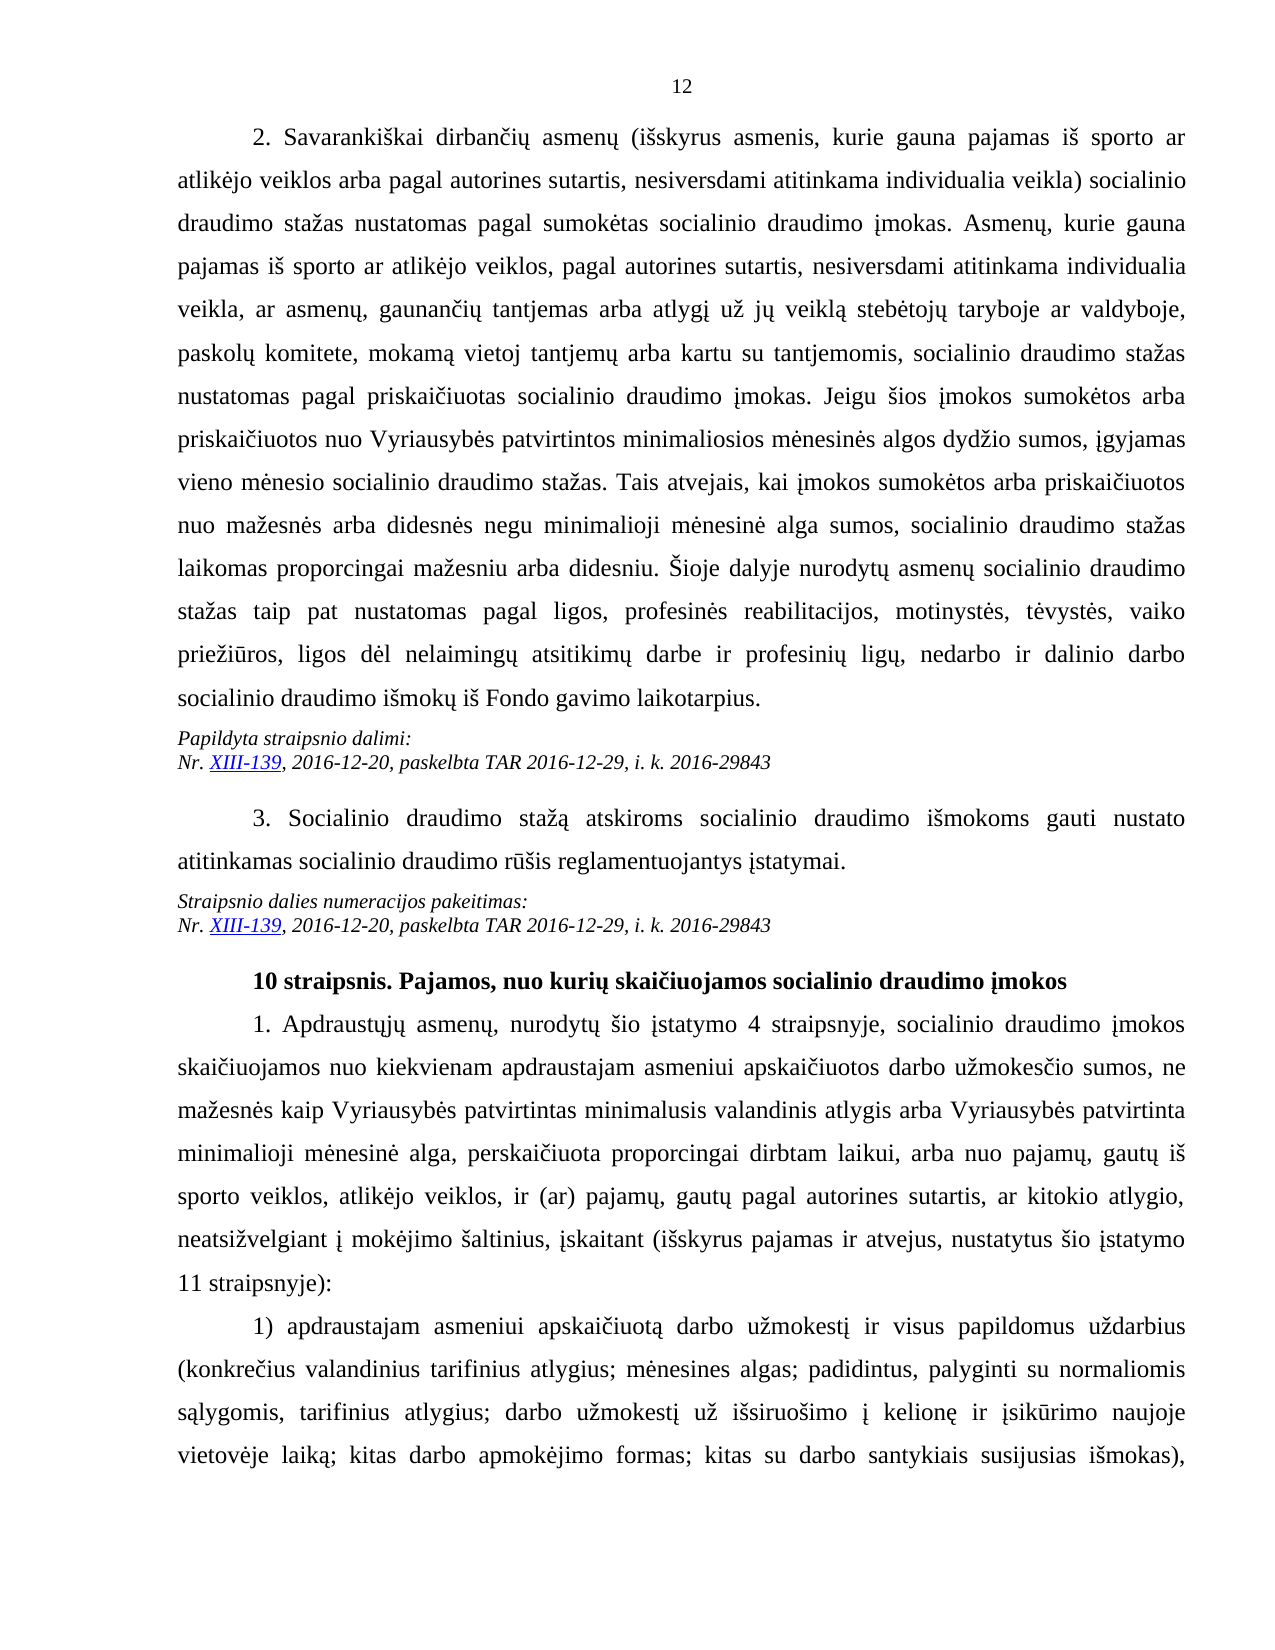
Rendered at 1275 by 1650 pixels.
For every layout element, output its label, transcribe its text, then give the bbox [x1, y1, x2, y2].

text Papildyta straipsnio dalimi: [177, 726, 1186, 750]
text Nr. XIII-139, 2016-12-20, paskelbta TAR 2016-12-29, i. k. 2016-29843 [177, 913, 1186, 937]
text Nr. XIII-139, 2016-12-20, paskelbta TAR 2016-12-29, i. k. 2016-29843 [177, 750, 1186, 774]
text 1. Apdraustųjų asmenų, nurodytų šio įstatymo 4 straipsnyje, socialinio draudimo įmokos skaičiuojamos nuo kiekvienam apdraustajam asmeniui apskaičiuotos darbo užmokesčio sumos, ne mažesnės kaip Vyriausybės patvirtintas minimalusis valandinis atlygis arba Vyriausybės patvirtinta minimalioji mėnesinė alga, perskaičiuota proporcingai dirbtam laikui, arba nuo pajamų, gautų iš sporto veiklos, atlikėjo veiklos, ir (ar) pajamų, gautų pagal autorines sutartis, ar kitokio atlygio, neatsižvelgiant į mokėjimo šaltinius, įskaitant (išskyrus pajamas ir atvejus, nustatytus šio įstatymo 11 straipsnyje): [177, 1009, 1186, 1296]
text 1) apdraustajam asmeniui apskaičiuotą darbo užmokestį ir visus papildomus uždarbius (konkrečius valandinius tarifinius atlygius; mėnesines algas; padidintus, palyginti su normaliomis sąlygomis, tarifinius atlygius; darbo užmokestį už išsiruošimo į kelionę ir įsikūrimo naujoje vietovėje laiką; kitas darbo apmokėjimo formas; kitas su darbo santykiais susijusias išmokas), [177, 1311, 1186, 1469]
text 2. Savarankiškai dirbančių asmenų (išskyrus asmenis, kurie gauna pajamas iš sporto ar atlikėjo veiklos arba pagal autorines sutartis, nesiversdami atitinkama individualia veikla) socialinio draudimo stažas nustatomas pagal sumokėtas socialinio draudimo įmokas. Asmenų, kurie gauna pajamas iš sporto ar atlikėjo veiklos, pagal autorines sutartis, nesiversdami atitinkama individualia veikla, ar asmenų, gaunančių tantjemas arba atlygį už jų veiklą stebėtojų taryboje ar valdyboje, paskolų komitete, mokamą vietoj tantjemų arba kartu su tantjemomis, socialinio draudimo stažas nustatomas pagal priskaičiuotas socialinio draudimo įmokas. Jeigu šios įmokos sumokėtos arba priskaičiuotos nuo Vyriausybės patvirtintos minimaliosios mėnesinės algos dydžio sumos, įgyjamas vieno mėnesio socialinio draudimo stažas. Tais atvejais, kai įmokos sumokėtos arba priskaičiuotos nuo mažesnės arba didesnės negu minimalioji mėnesinė alga sumos, socialinio draudimo stažas laikomas proporcingai mažesniu arba didesniu. Šioje dalyje nurodytų asmenų socialinio draudimo stažas taip pat nustatomas pagal ligos, profesinės reabilitacijos, motinystės, tėvystės, vaiko priežiūros, ligos dėl nelaimingų atsitikimų darbe ir profesinių ligų, nedarbo ir dalinio darbo socialinio draudimo išmokų iš Fondo gavimo laikotarpius. [177, 122, 1186, 711]
text Straipsnio dalies numeracijos pakeitimas: [177, 889, 1186, 913]
text 3. Socialinio draudimo stažą atskiroms socialinio draudimo išmokoms gauti nustato atitinkamas socialinio draudimo rūšis reglamentuojantys įstatymai. [177, 803, 1186, 874]
text 10 straipsnis. Pajamos, nuo kurių skaičiuojamos socialinio draudimo įmokos [177, 966, 1186, 994]
